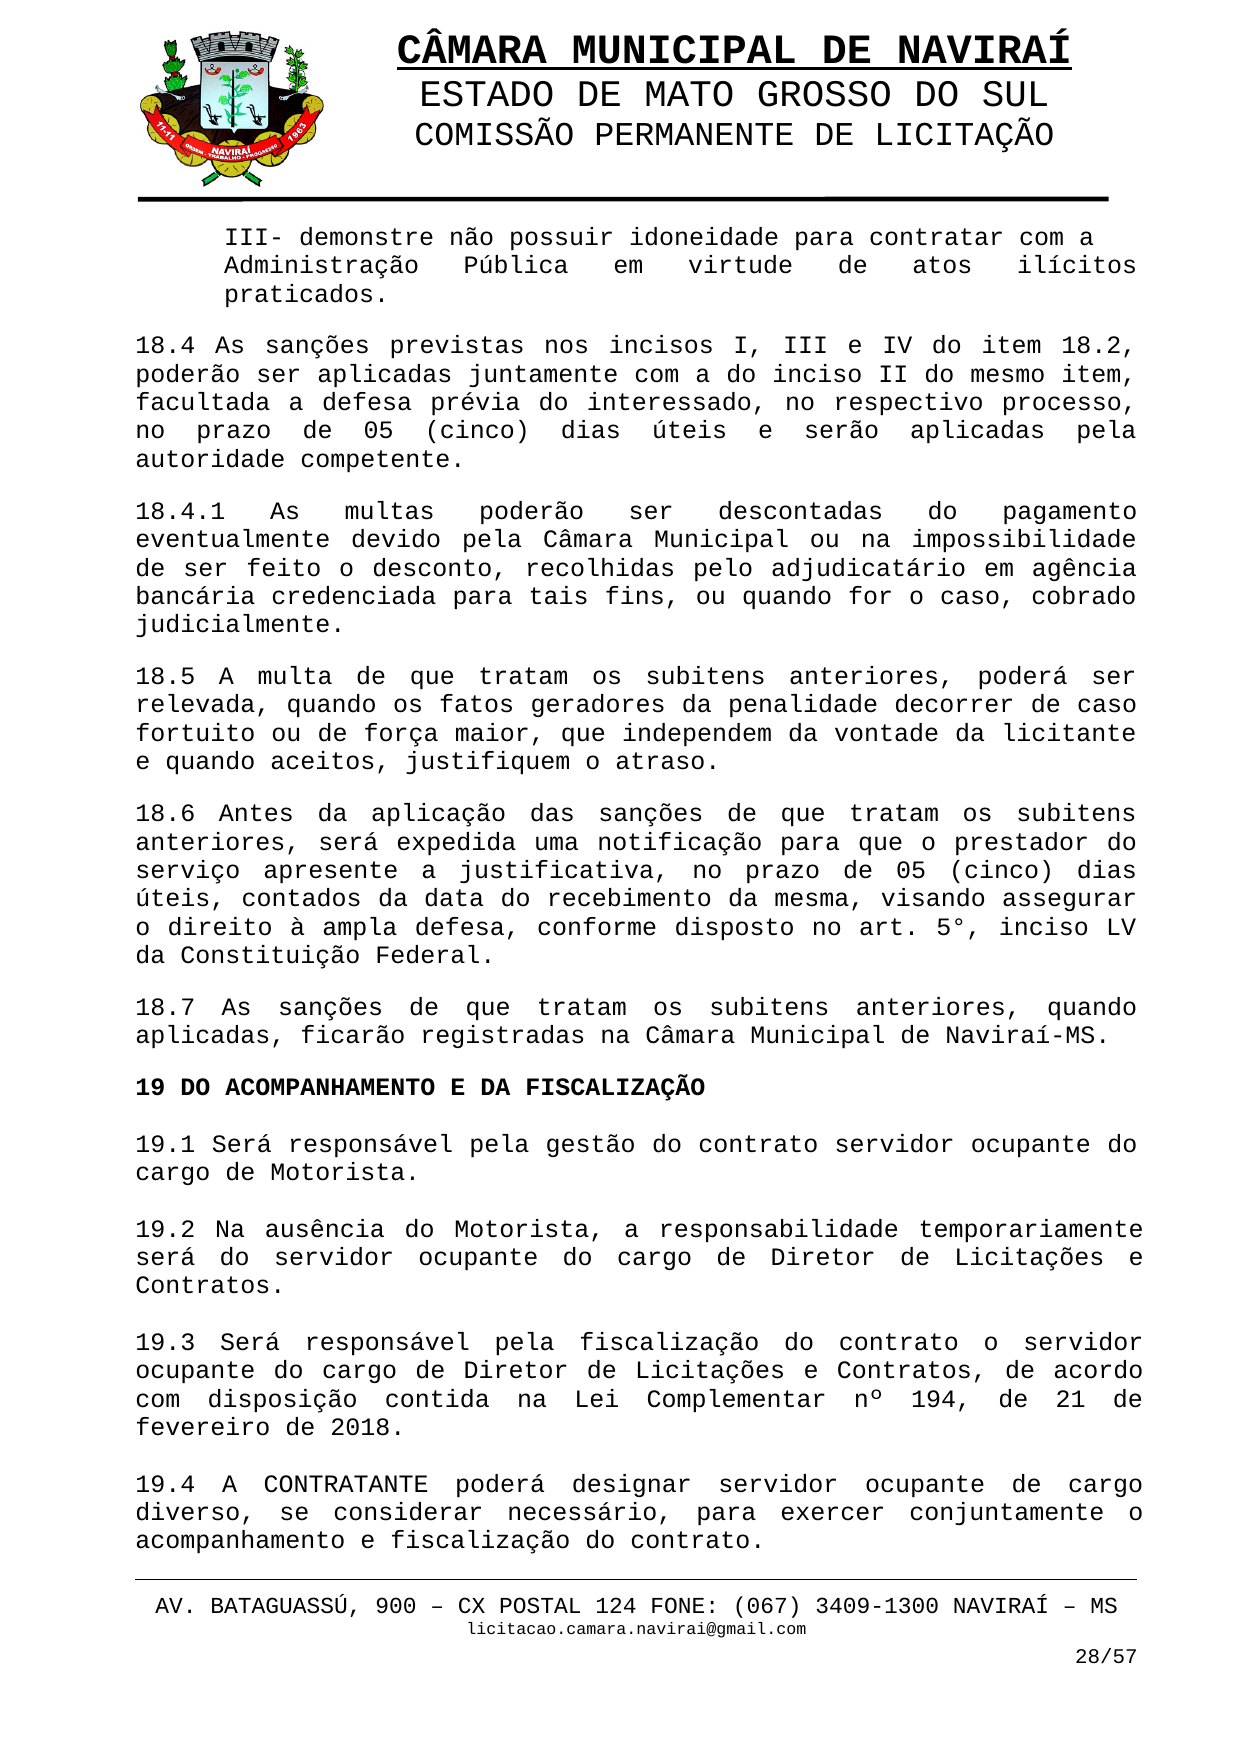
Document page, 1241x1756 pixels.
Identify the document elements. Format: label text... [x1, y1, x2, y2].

text 18.4 As sanções previstas nos incisos I, III e IV do item 18.2, poderão ser aplicadas juntamente com a do inciso II do mesmo item, facultada a defesa prévia do interessado, no respectivo processo, no prazo de 05 (cinco) dias úteis e serão aplicadas pela autoridade competente. [135, 333, 1137, 475]
text 18.4.1 As multas poderão ser descontadas do pagamento eventualmente devido pela Câmara Municipal ou na impossibilidade de ser feito o desconto, recolhidas pelo adjudicatário em agência bancária credenciada para tais fins, ou quando for o caso, cobrado judicialmente. [135, 498, 1137, 640]
list 19.2 Na ausência do Motorista, a responsabilidade temporariamente será do servidor ocupante do cargo de Diretor de Licitações e Contratos. [135, 1216, 1144, 1301]
text 18.5 A multa de que tratam os subitens anteriores, poderá ser relevada, quando os fatos geradores da penalidade decorrer de caso fortuito ou de força maior, que independem da vontade da licitante e quando aceitos, justifiquem o atraso. [135, 664, 1137, 777]
subtitle 19 DO ACOMPANHAMENTO E DA FISCALIZAÇÃO [135, 1075, 1144, 1103]
list 19.4 A CONTRATANTE poderá designar servidor ocupante de cargo diverso, se considerar necessário, para exercer conjuntamente o acompanhamento e fiscalização do contrato. [135, 1471, 1144, 1556]
text 19.1 Será responsável pela gestão do contrato servidor ocupante do cargo de Motorista. [135, 1131, 1137, 1188]
list 19.3 Será responsável pela fiscalização do contrato o servidor ocupante do cargo de Diretor de Licitações e Contratos, de acordo com disposição contida na Lei Complementar nº 194, de 21 de fevereiro de 2018. [135, 1330, 1144, 1443]
text 18.7 As sanções de que tratam os subitens anteriores, quando aplicadas, ficarão registradas na Câmara Municipal de Naviraí-MS. [135, 994, 1137, 1051]
text III- demonstre não possuir idoneidade para contratar com a [224, 224, 1137, 253]
text 18.6 Antes da aplicação das sanções de que tratam os subitens anteriores, será expedida uma notificação para que o prestador do serviço apresente a justificativa, no prazo de 05 (cinco) dias úteis, contados da data do recebimento da mesma, visando assegurar o direito à ampla defesa, conforme disposto no art. 5°, inciso LV da Constituição Federal. [135, 801, 1137, 971]
text Administração Pública em virtude de atos ilícitos praticados. [224, 253, 1137, 309]
